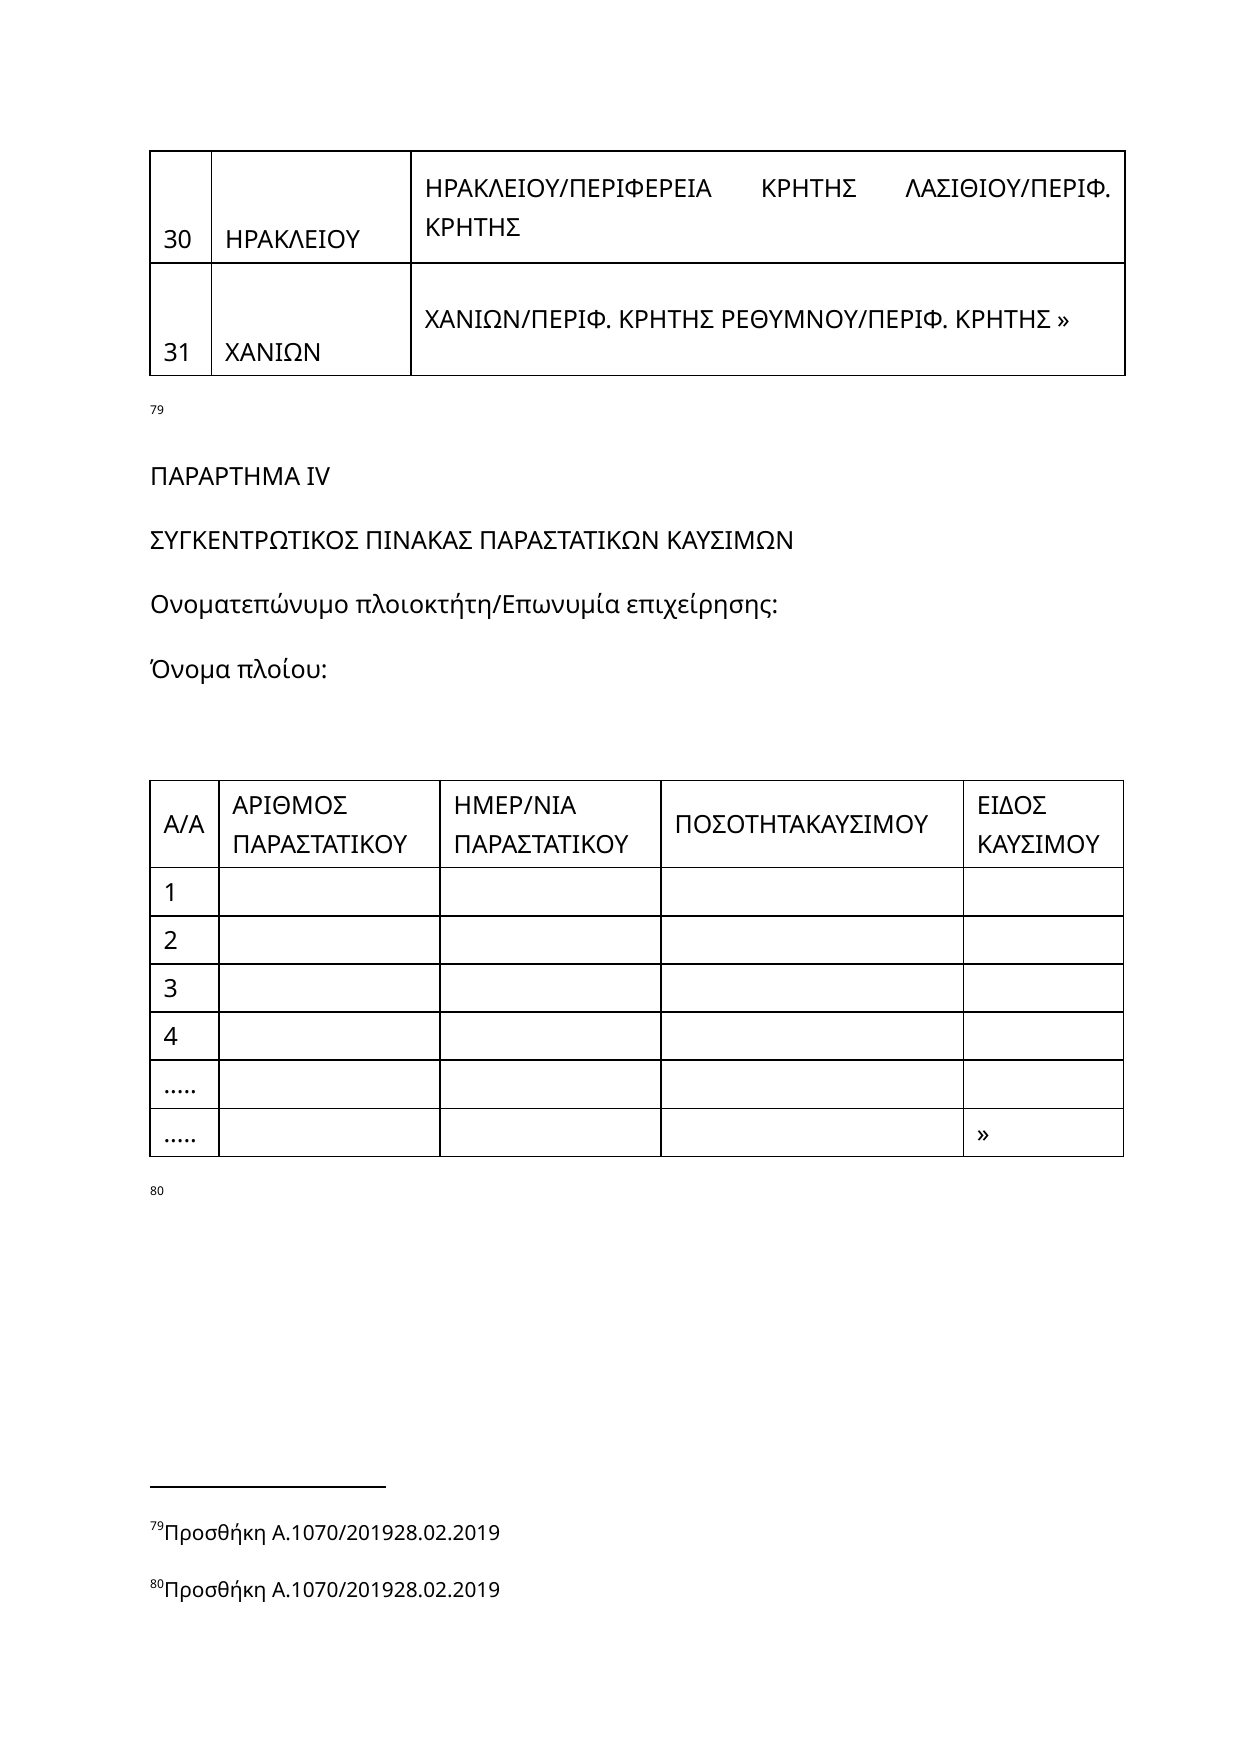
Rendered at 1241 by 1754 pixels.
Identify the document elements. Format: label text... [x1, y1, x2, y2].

table_cell [441, 1061, 660, 1107]
table_cell 1 [151, 868, 218, 915]
table_cell ..... [151, 1109, 218, 1156]
table_cell [662, 1061, 963, 1107]
table_cell 30 [151, 152, 211, 262]
table_cell [964, 965, 1123, 1011]
table_header ΠΟΣΟΤΗΤΑΚΑΥΣΙΜΟΥ [662, 781, 963, 867]
table_cell ΧΑΝΙΩΝ [212, 264, 410, 374]
table_cell 4 [151, 1013, 218, 1059]
table_cell [662, 1013, 963, 1059]
table_header ΑΡΙΘΜΟΣ ΠΑΡΑΣΤΑΤΙΚΟΥ [220, 781, 439, 867]
table_cell [220, 1109, 439, 1156]
table_cell [441, 868, 660, 915]
table_cell [220, 965, 439, 1011]
text ΠΑΡΑΡΤΗΜΑ IV [150, 459, 1090, 493]
table_cell ΧΑΝΙΩΝ/ΠΕΡΙΦ. ΚΡΗΤΗΣ ΡΕΘΥΜΝΟΥ/ΠΕΡΙΦ. ΚΡΗΤΗΣ » [412, 264, 1124, 374]
table_cell 3 [151, 965, 218, 1011]
table_cell ΗΡΑΚΛΕΙΟΥ/ΠΕΡΙΦΕΡΕΙΑ ΚΡΗΤΗΣ ΛΑΣΙΘΙΟΥ/ΠΕΡΙΦ. ΚΡΗΤΗΣ [412, 152, 1124, 262]
table_cell [964, 917, 1123, 963]
table_cell [662, 1109, 963, 1156]
table_header ΗΜΕΡ/ΝΙΑ ΠΑΡΑΣΤΑΤΙΚΟΥ [441, 781, 660, 867]
text Ονοματεπώνυμο πλοιοκτήτη/Επωνυμία επιχείρησης: [150, 587, 1090, 621]
table_cell [441, 965, 660, 1011]
table_cell [662, 868, 963, 915]
table_cell » [964, 1109, 1123, 1156]
table_cell [662, 965, 963, 1011]
table_cell [441, 1109, 660, 1156]
table_header Α/Α [151, 781, 218, 867]
table_cell 2 [151, 917, 218, 963]
table_cell [964, 1013, 1123, 1059]
table_cell [220, 917, 439, 963]
table_cell [220, 868, 439, 915]
text Όνομα πλοίου: [150, 651, 1090, 685]
table_header ΕΙΔΟΣ ΚΑΥΣΙΜΟΥ [964, 781, 1123, 867]
table_cell [220, 1013, 439, 1059]
table_cell [220, 1061, 439, 1107]
table_cell [964, 1061, 1123, 1107]
text ΣΥΓΚΕΝΤΡΩΤΙΚΟΣ ΠΙΝΑΚΑΣ ΠΑΡΑΣΤΑΤΙΚΩΝ ΚΑΥΣΙΜΩΝ [150, 523, 1090, 557]
table_cell ΗΡΑΚΛΕΙΟΥ [212, 152, 410, 262]
table_cell [964, 868, 1123, 915]
text Προσθήκη A.1070/201928.02.2019 [150, 1518, 1090, 1546]
text Προσθήκη A.1070/201928.02.2019 [150, 1576, 1090, 1604]
table_cell [441, 917, 660, 963]
table_cell ..... [151, 1061, 218, 1107]
table_cell [662, 917, 963, 963]
table_cell [441, 1013, 660, 1059]
table_cell 31 [151, 264, 211, 374]
